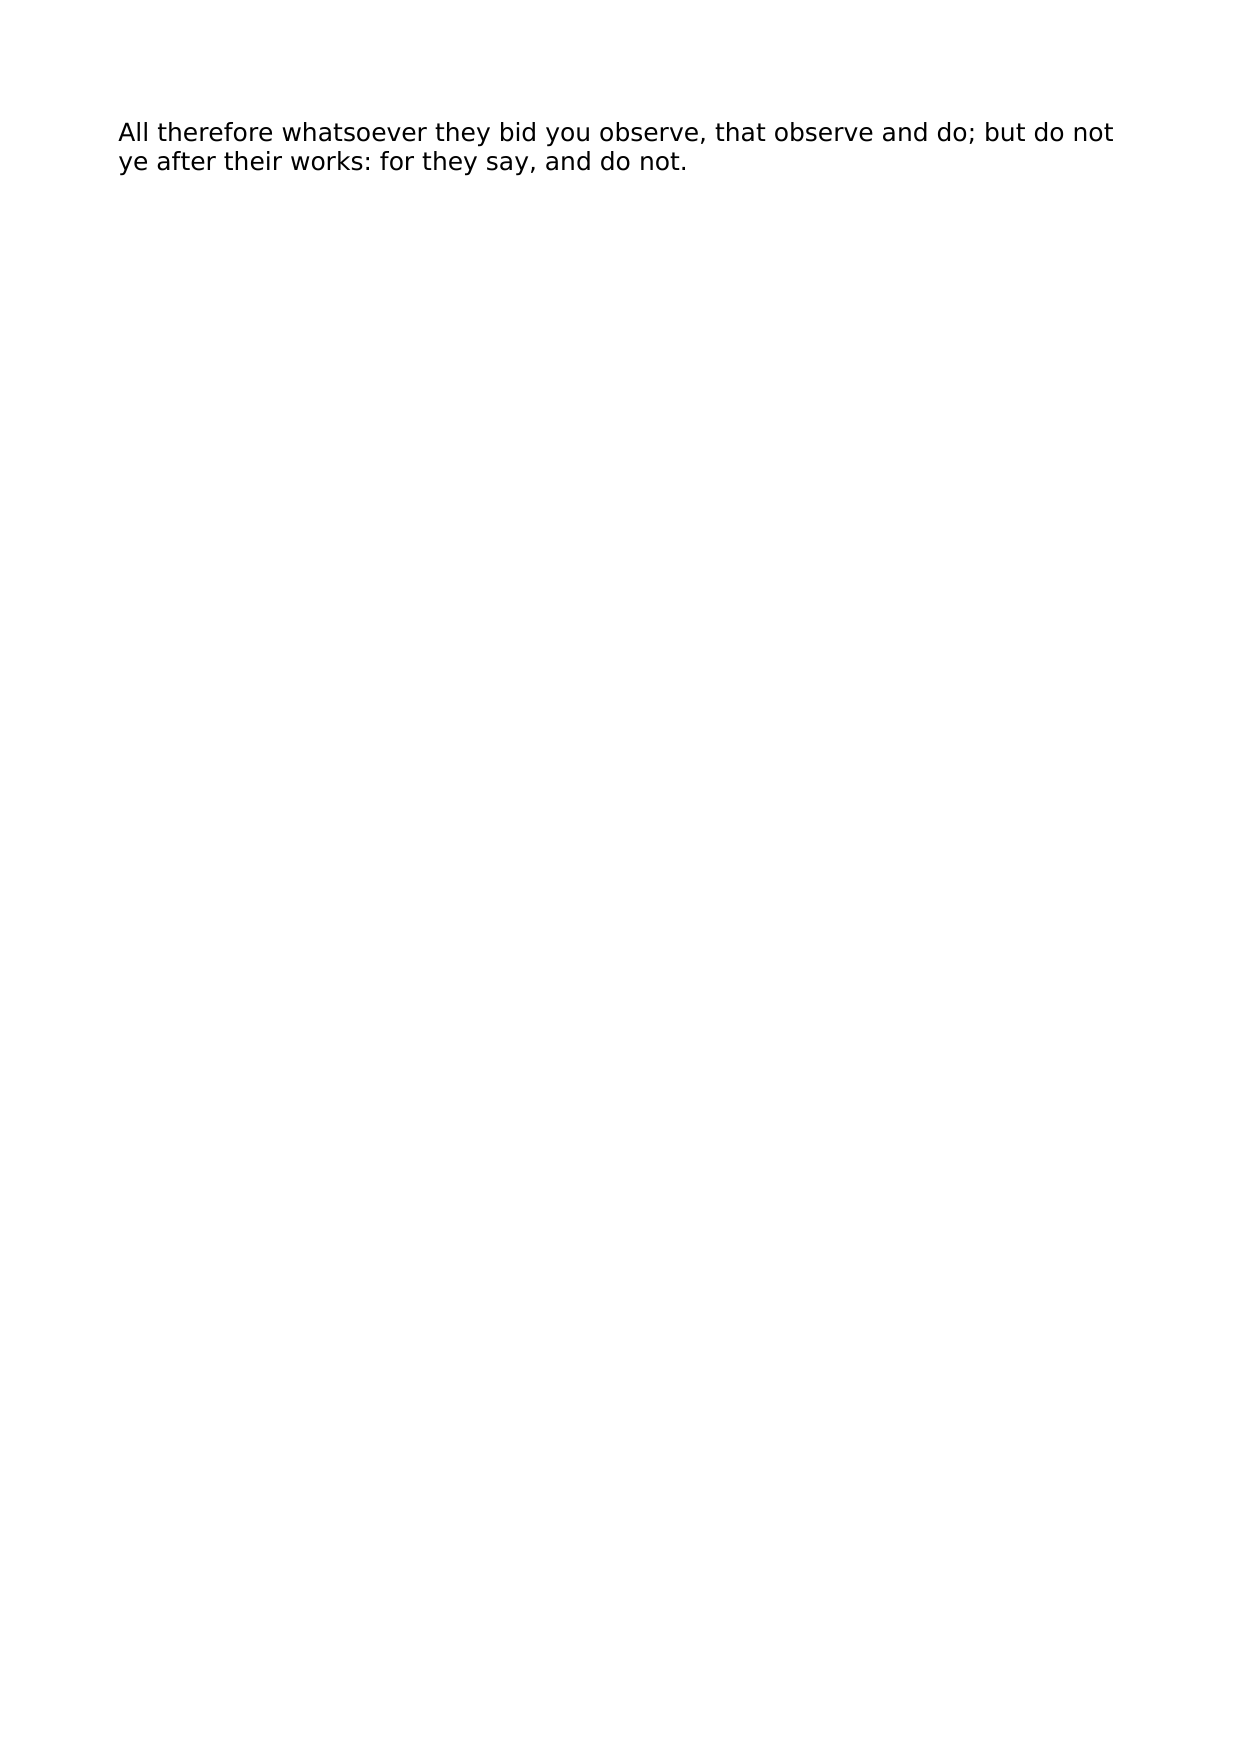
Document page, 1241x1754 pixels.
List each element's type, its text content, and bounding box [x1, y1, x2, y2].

text All therefore whatsoever they bid you observe, that observe and do; but do not ye after their works: for they say, and do not. [118, 118, 1122, 176]
